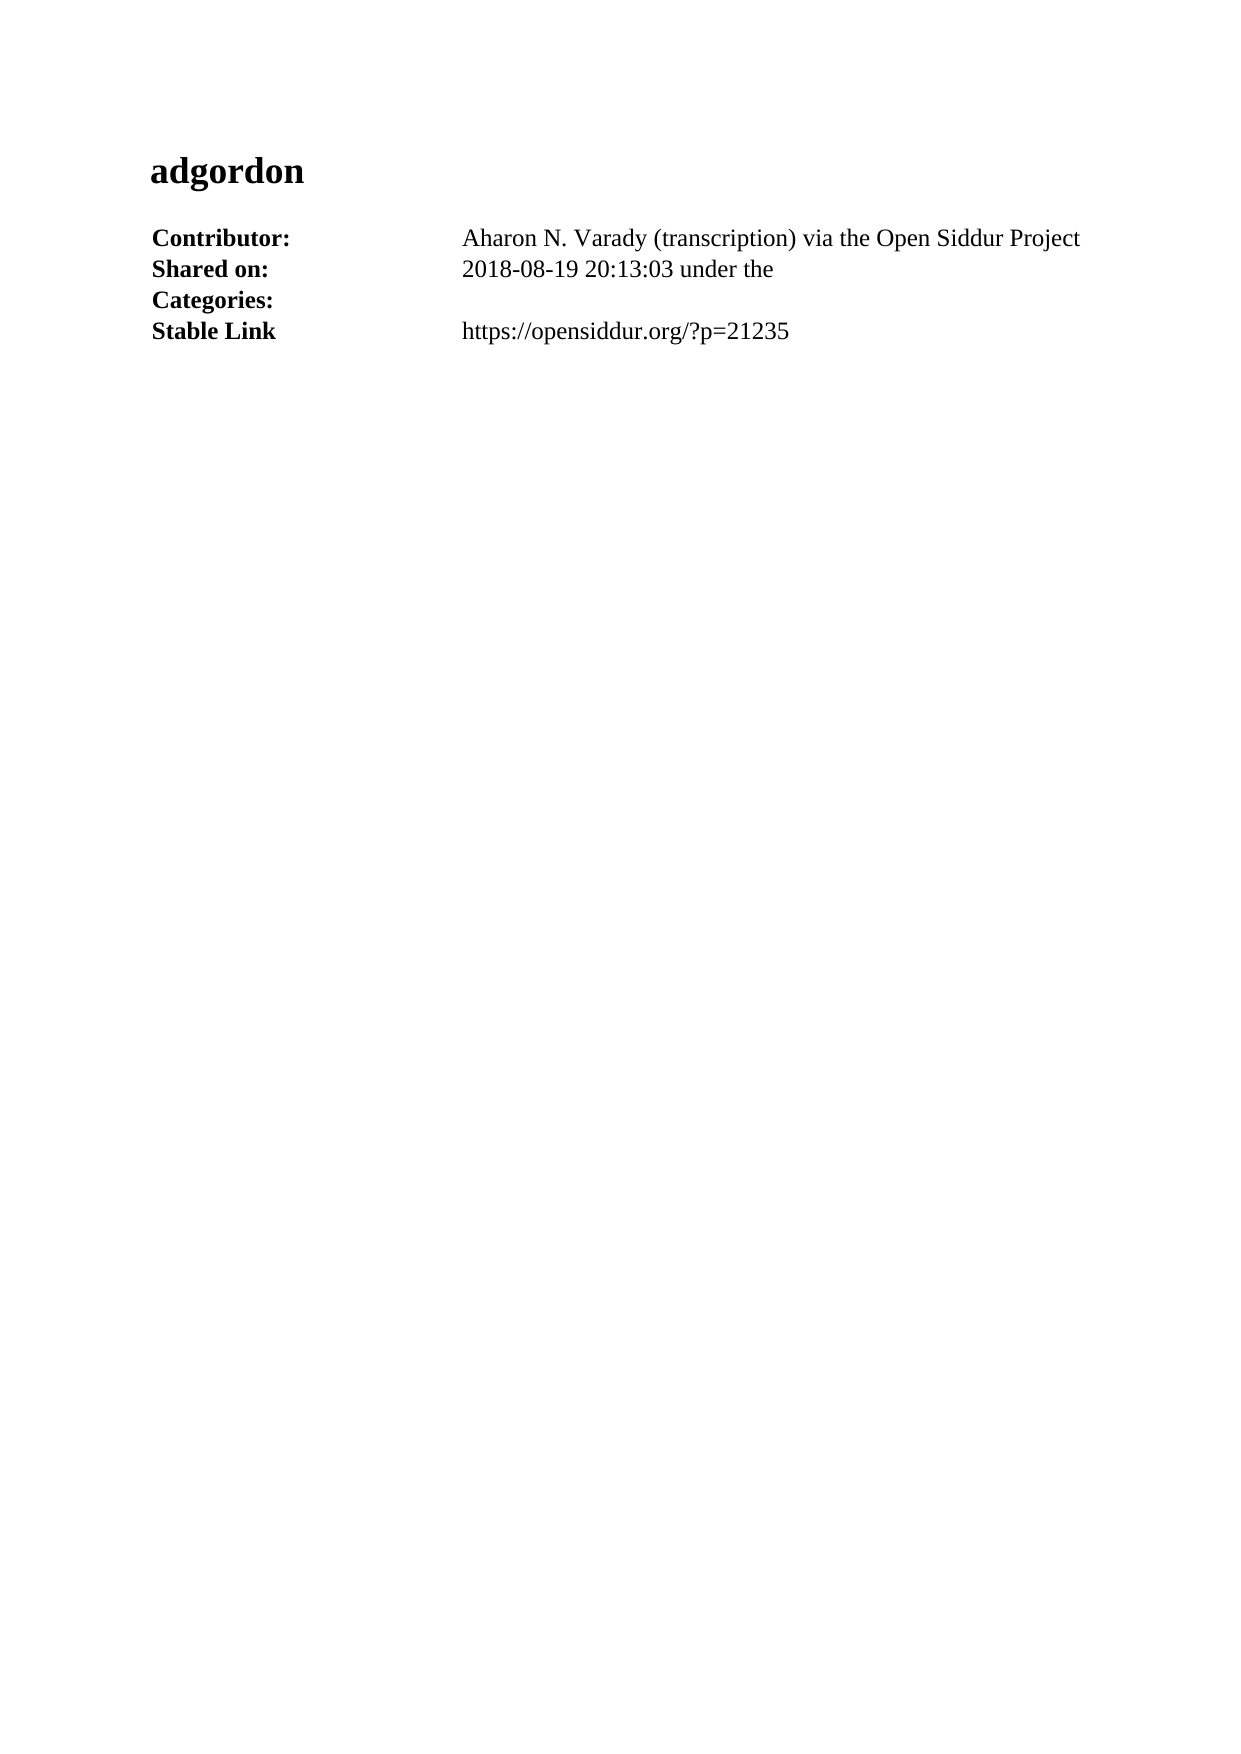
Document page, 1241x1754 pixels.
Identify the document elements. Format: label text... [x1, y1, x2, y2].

table_cell Stable Link [150, 315, 460, 346]
table_cell https://opensiddur.org/?p=21235 [460, 315, 1090, 346]
table_cell 2018-08-19 20:13:03 under the [460, 254, 1090, 284]
table_header Aharon N. Varady (transcription) via the Open Siddur Project [460, 223, 1090, 253]
table_header Contributor: [150, 223, 460, 253]
table_cell [460, 284, 1090, 315]
table_cell Categories: [150, 284, 460, 315]
table_cell Shared on: [150, 254, 460, 284]
subtitle adgordon [150, 150, 1090, 192]
